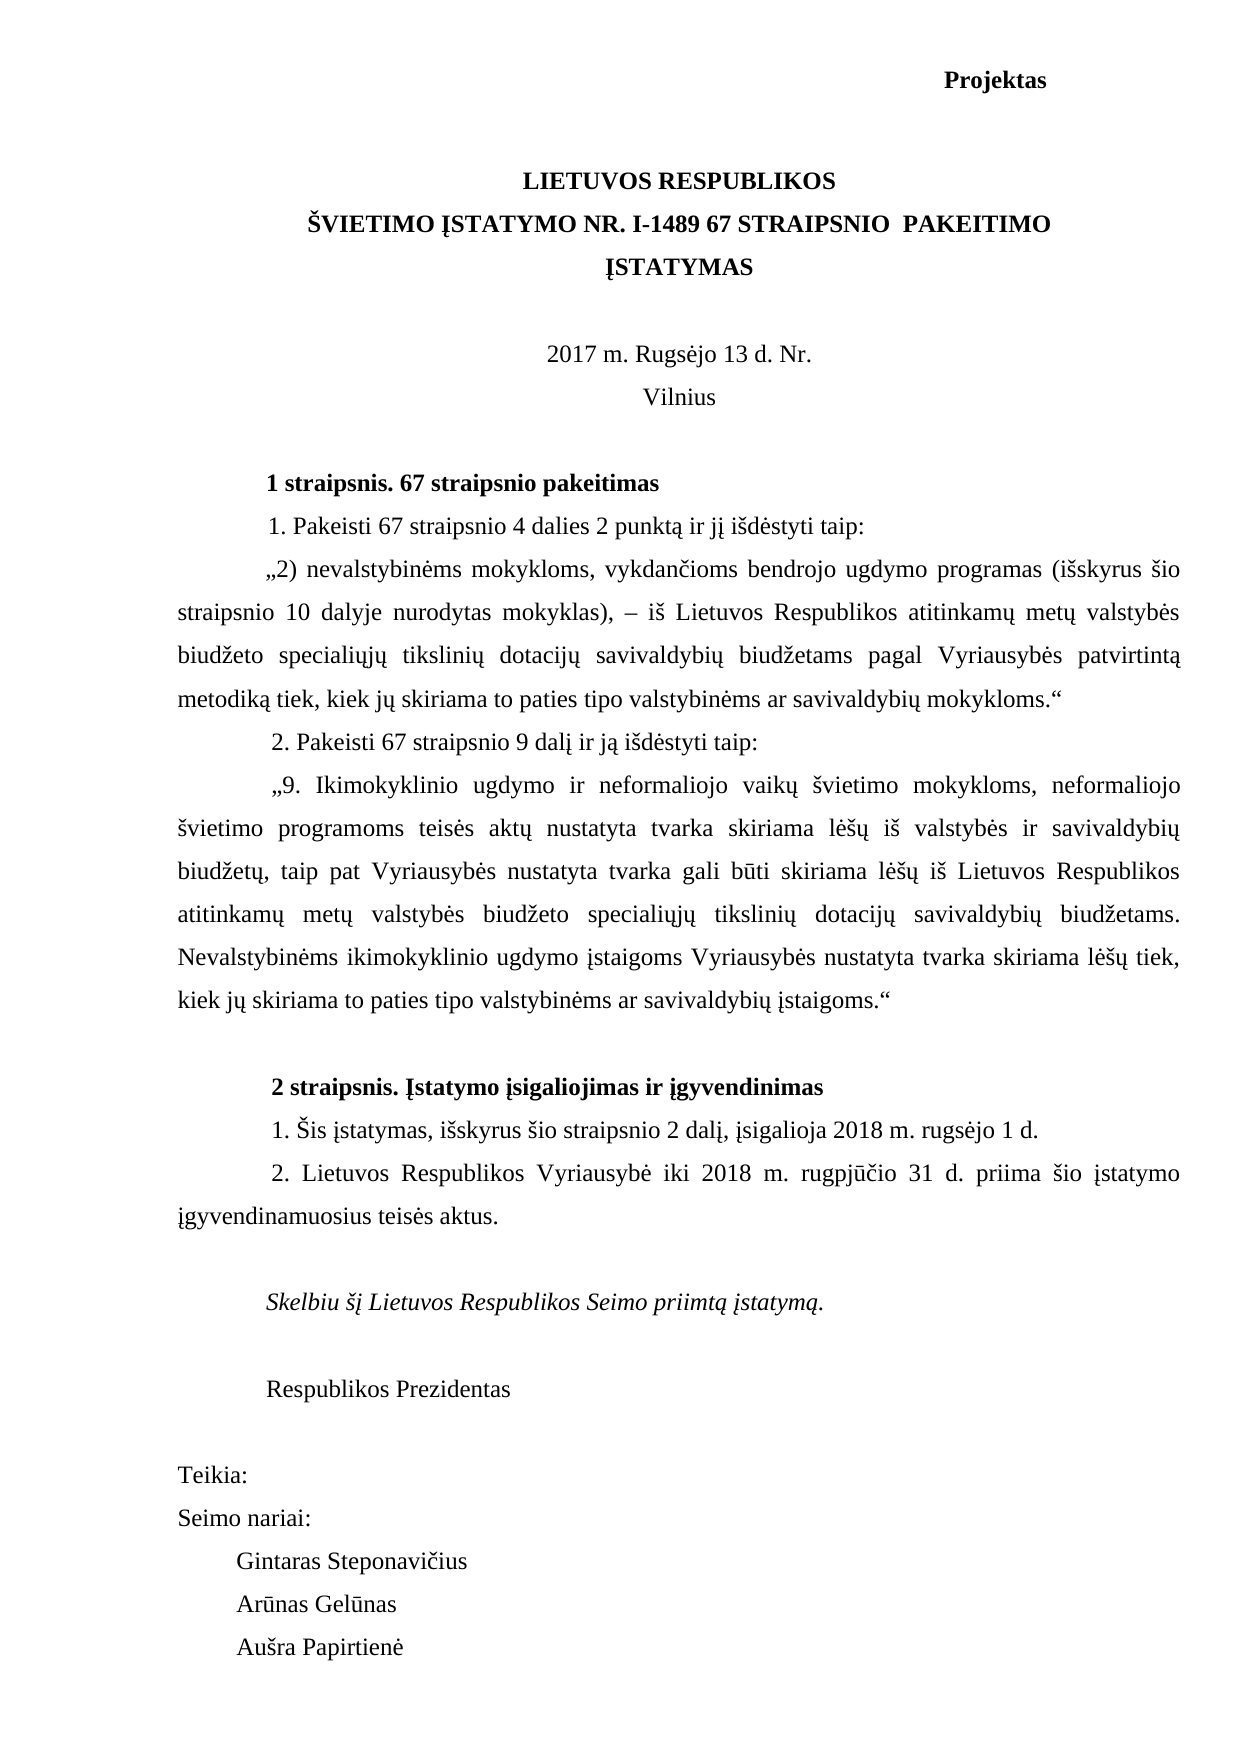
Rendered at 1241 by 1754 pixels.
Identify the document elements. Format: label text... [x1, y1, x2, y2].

text ŠVIETIMO ĮSTATYMO NR. I-1489 67 STRAIPSNIO PAKEITIMO [177, 209, 1181, 238]
text Skelbiu šį Lietuvos Respublikos Seimo priimtą įstatymą. [177, 1287, 1181, 1316]
text „9. Ikimokyklinio ugdymo ir neformaliojo vaikų švietimo mokykloms, neformaliojo švietimo programoms teisės aktų nustatyta tvarka skiriama lėšų iš valstybės ir savivaldybių biudžetų, taip pat Vyriausybės nustatyta tvarka gali būti skiriama lėšų iš Lietuvos Respublikos atitinkamų metų valstybės biudžeto specialiųjų tikslinių dotacijų savivaldybių biudžetams. Nevalstybinėms ikimokyklinio ugdymo įstaigoms Vyriausybės nustatyta tvarka skiriama lėšų tiek, kiek jų skiriama to paties tipo valstybinėms ar savivaldybių įstaigoms.“ [177, 770, 1181, 1014]
text Respublikos Prezidentas [177, 1374, 1181, 1402]
text Arūnas Gelūnas [177, 1589, 1181, 1618]
text 1. Šis įstatymas, išskyrus šio straipsnio 2 dalį, įsigalioja 2018 m. rugsėjo 1 d. [177, 1115, 1181, 1144]
text 1. Pakeisti 67 straipsnio 4 dalies 2 punktą ir jį išdėstyti taip: [177, 511, 1181, 540]
text Aušra Papirtienė [177, 1632, 1181, 1661]
text 2. Pakeisti 67 straipsnio 9 dalį ir ją išdėstyti taip: [177, 727, 1181, 756]
text 2017 m. Rugsėjo 13 d. Nr. [177, 339, 1181, 367]
text ĮSTATYMAS [177, 252, 1181, 281]
text „2) nevalstybinėms mokykloms, vykdančioms bendrojo ugdymo programas (išskyrus šio straipsnio 10 dalyje nurodytas mokyklas), – iš Lietuvos Respublikos atitinkamų metų valstybės biudžeto specialiųjų tikslinių dotacijų savivaldybių biudžetams pagal Vyriausybės patvirtintą metodiką tiek, kiek jų skiriama to paties tipo valstybinėms ar savivaldybių mokykloms.“ [177, 554, 1181, 712]
text Gintaras Steponavičius [177, 1546, 1181, 1575]
text Teikia: [177, 1460, 1181, 1489]
text LIETUVOS RESPUBLIKOS [177, 166, 1181, 195]
text Vilnius [177, 382, 1181, 411]
text 2. Lietuvos Respublikos Vyriausybė iki 2018 m. rugpjūčio 31 d. priima šio įstatymo įgyvendinamuosius teisės aktus. [177, 1158, 1181, 1230]
text 1 straipsnis. 67 straipsnio pakeitimas [266, 468, 1181, 497]
text Seimo nariai: [177, 1503, 1181, 1532]
text 2 straipsnis. Įstatymo įsigaliojimas ir įgyvendinimas [177, 1072, 1181, 1101]
text Projektas [777, 66, 1181, 94]
